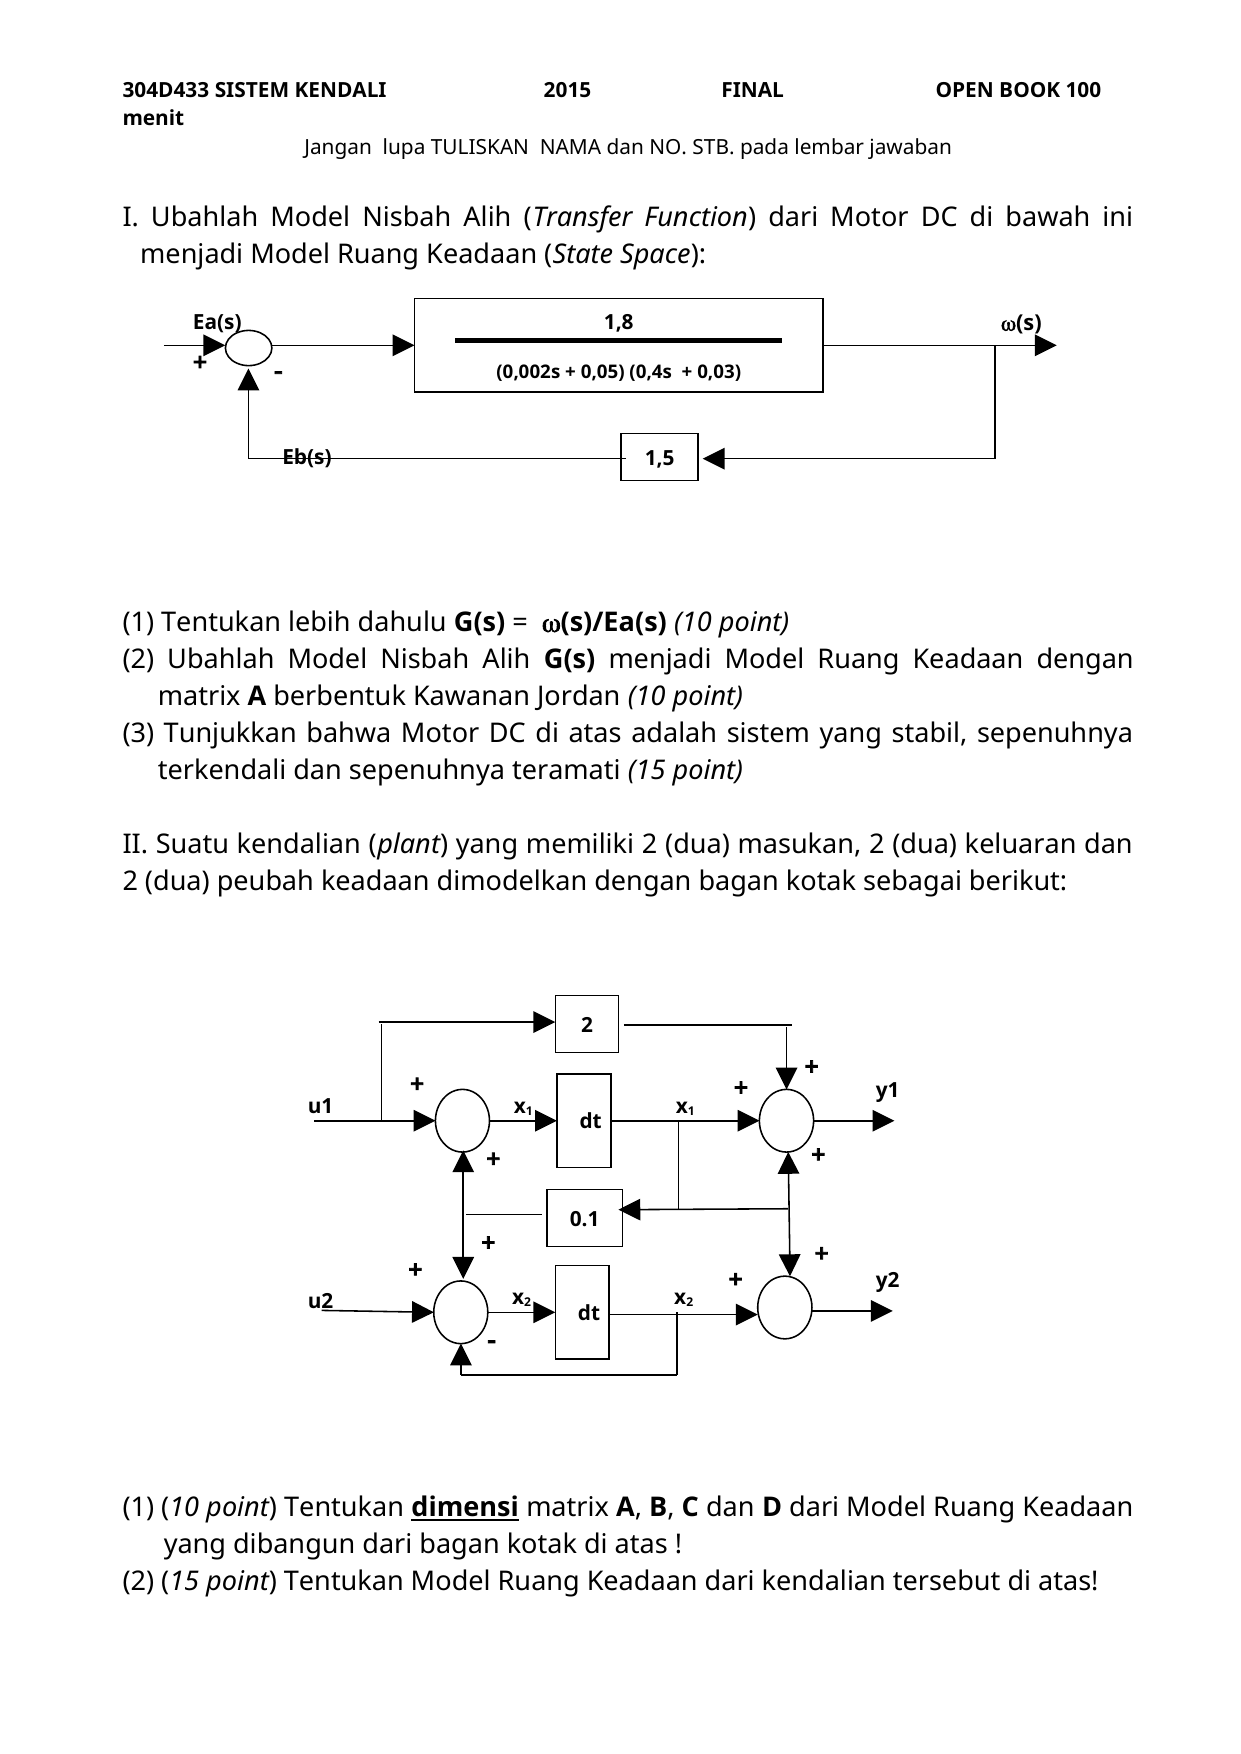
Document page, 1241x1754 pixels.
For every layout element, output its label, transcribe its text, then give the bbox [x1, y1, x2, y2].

text I. Ubahlah Model Nisbah Alih (Transfer Function) dari Motor DC di bawah ini menjadi Model Ruang Keadaan (State Space): [122, 197, 1134, 271]
list II. Suatu kendalian (plant) yang memiliki 2 (dua) masukan, 2 (dua) keluaran dan 2 (dua) peubah keadaan dimodelkan dengan bagan kotak sebagai berikut: [122, 824, 1134, 898]
text (2) Ubahlah Model Nisbah Alih G(s) menjadi Model Ruang Keadaan dengan matrix A berbentuk Kawanan Jordan (10 point) [122, 640, 1134, 713]
text (2) (15 point) Tentukan Model Ruang Keadaan dari kendalian tersebut di atas! [122, 1562, 1134, 1598]
text (1) Tentukan lebih dahulu G(s) = (s)/Ea(s) (10 point) [122, 603, 1134, 640]
text (3) Tunjukkan bahwa Motor DC di atas adalah sistem yang stabil, sepenuhnya terkendali dan sepenuhnya teramati (15 point) [122, 713, 1134, 787]
text (1) (10 point) Tentukan dimensi matrix A, B, C dan D dari Model Ruang Keadaan yang dibangun dari bagan kotak di atas ! [122, 1488, 1134, 1562]
